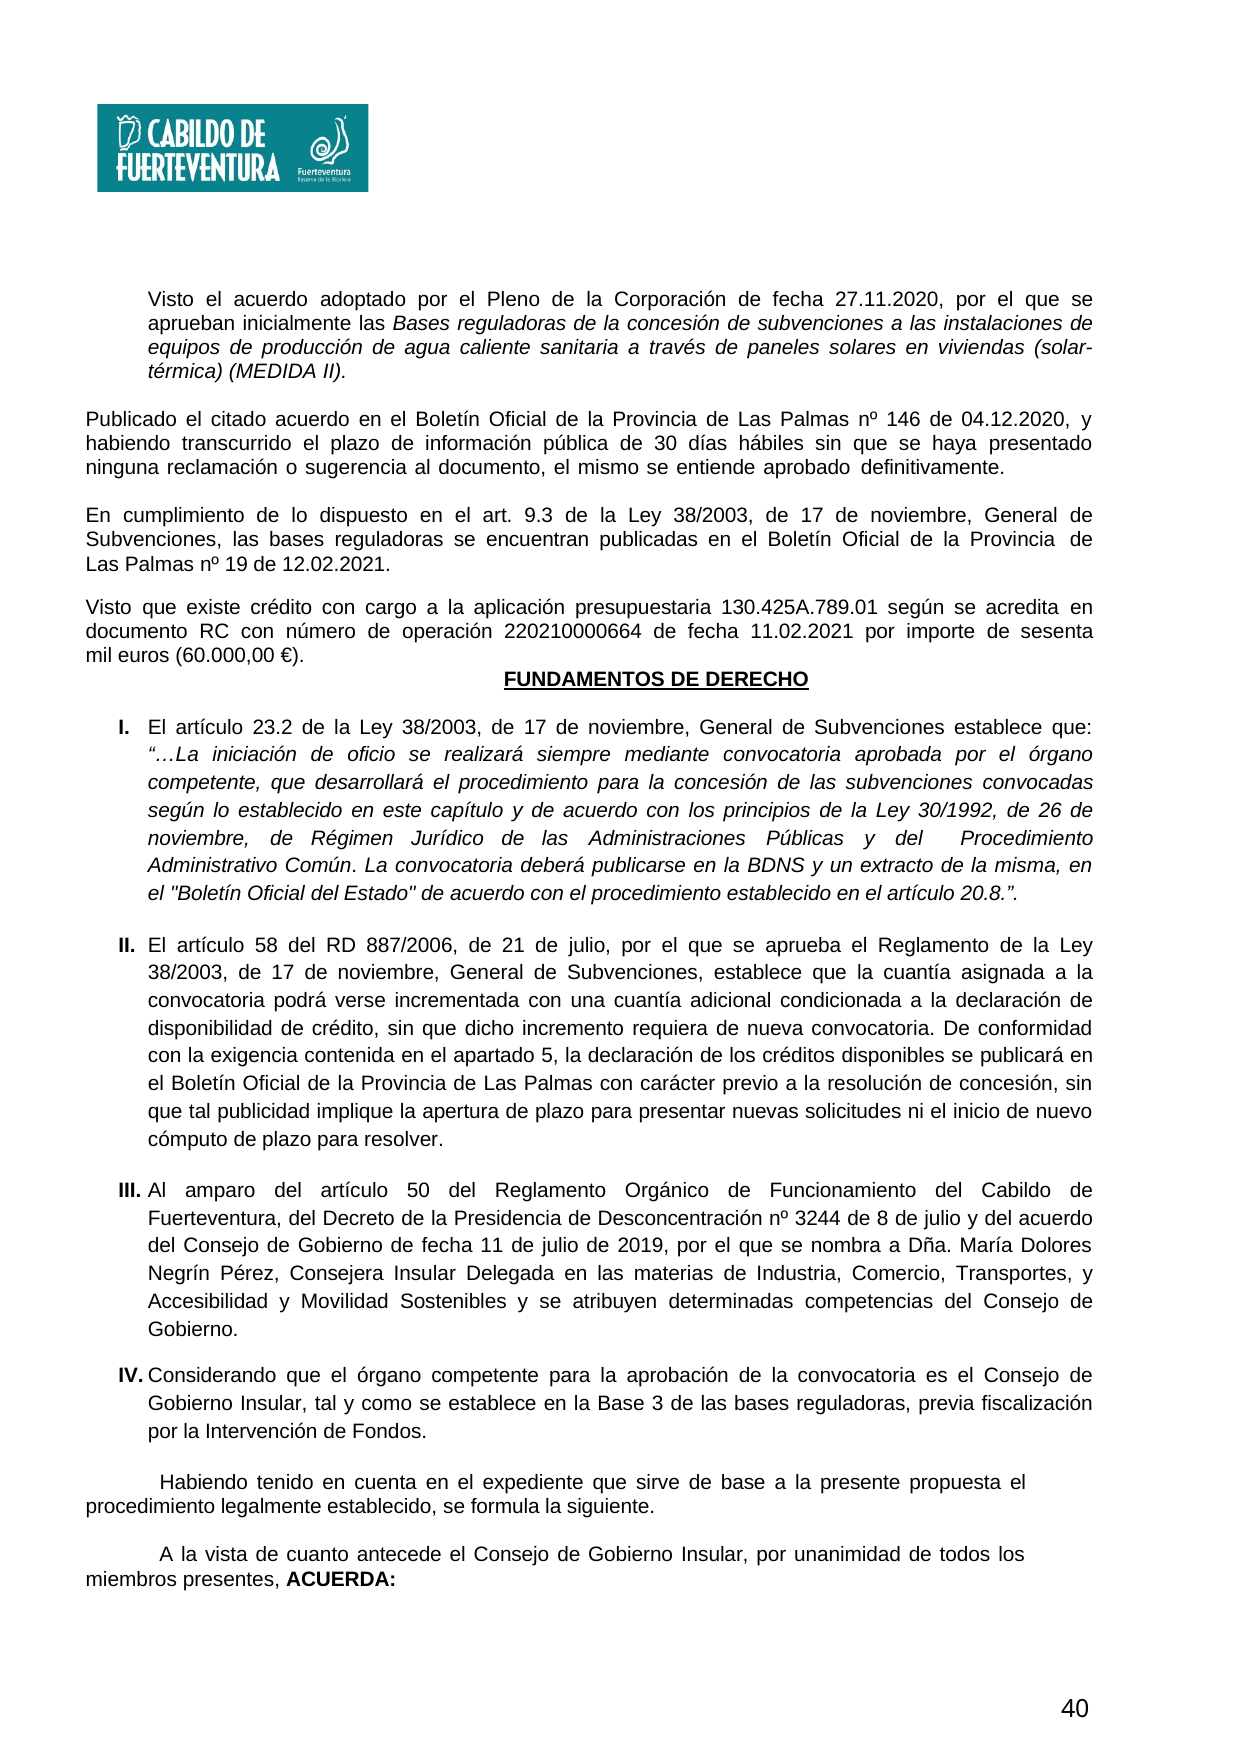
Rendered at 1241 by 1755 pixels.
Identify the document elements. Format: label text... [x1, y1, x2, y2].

subtitle FUNDAMENTOS DE DERECHO [503, 667, 1105, 691]
text En cumplimiento de lo dispuesto en el art. 9.3 de la Ley 38/2003, de 17 de noviembre, General de Subvenciones, las bases reguladoras se encuentran publicadas en el Boletín Oficial de la Provincia de Las Palmas nº 19 de 12.02.2021. [85, 503, 1093, 575]
list Considerando que el órgano competente para la aprobación de la convocatoria es el Consejo de Gobierno Insular, tal y como se establece en la Base 3 de las bases reguladoras, previa fiscalización por la Intervención de Fondos. [118, 1363, 1093, 1443]
text Visto el acuerdo adoptado por el Pleno de la Corporación de fecha 27.11.2020, por el que se aprueban inicialmente las Bases reguladoras de la concesión de subvenciones a las instalaciones de equipos de producción de agua caliente sanitaria a través de paneles solares en viviendas (solar- térmica) (MEDIDA II). [148, 286, 1093, 383]
text A la vista de cuanto antecede el Consejo de Gobierno Insular, por unanimidad de todos los miembros presentes, ACUERDA: [85, 1542, 1093, 1590]
text Visto que existe crédito con cargo a la aplicación presupuestaria 130.425A.789.01 según se acredita en documento RC con número de operación 220210000664 de fecha 11.02.2021 por importe de sesenta mil euros (60.000,00 €). [85, 594, 1093, 667]
text Publicado el citado acuerdo en el Boletín Oficial de la Provincia de Las Palmas nº 146 de 04.12.2020, y habiendo transcurrido el plazo de información pública de 30 días hábiles sin que se haya presentado ninguna reclamación o sugerencia al documento, el mismo se entiende aprobado definitivamente. [85, 407, 1093, 479]
list Al amparo del artículo 50 del Reglamento Orgánico de Funcionamiento del Cabildo de Fuerteventura, del Decreto de la Presidencia de Desconcentración nº 3244 de 8 de julio y del acuerdo del Consejo de Gobierno de fecha 11 de julio de 2019, por el que se nombra a Dña. María Dolores Negrín Pérez, Consejera Insular Delegada en las materias de Industria, Comercio, Transportes, y Accesibilidad y Movilidad Sostenibles y se atribuyen determinadas competencias del Consejo de Gobierno. [118, 1178, 1093, 1340]
text Habiendo tenido en cuenta en el expediente que sirve de base a la presente propuesta el procedimiento legalmente establecido, se formula la siguiente. [85, 1470, 1093, 1518]
list El artículo 23.2 de la Ley 38/2003, de 17 de noviembre, General de Subvenciones establece que: “…La iniciación de oficio se realizará siempre mediante convocatoria aprobada por el órgano competente, que desarrollará el procedimiento para la concesión de las subvenciones convocadas según lo establecido en este capítulo y de acuerdo con los principios de la Ley 30/1992, de 26 de noviembre, de Régimen Jurídico de las Administraciones Públicas y del Procedimiento Administrativo Común. La convocatoria deberá publicarse en la BDNS y un extracto de la misma, en el "Boletín Oficial del Estado" de acuerdo con el procedimiento establecido en el artículo 20.8.”. [118, 714, 1093, 905]
list El artículo 58 del RD 887/2006, de 21 de julio, por el que se aprueba el Reglamento de la Ley 38/2003, de 17 de noviembre, General de Subvenciones, establece que la cuantía asignada a la convocatoria podrá verse incrementada con una cuantía adicional condicionada a la declaración de disponibilidad de crédito, sin que dicho incremento requiera de nueva convocatoria. De conformidad con la exigencia contenida en el apartado 5, la declaración de los créditos disponibles se publicará en el Boletín Oficial de la Provincia de Las Palmas con carácter previo a la resolución de concesión, sin que tal publicidad implique la apertura de plazo para presentar nuevas solicitudes ni el inicio de nuevo cómputo de plazo para resolver. [118, 932, 1093, 1150]
